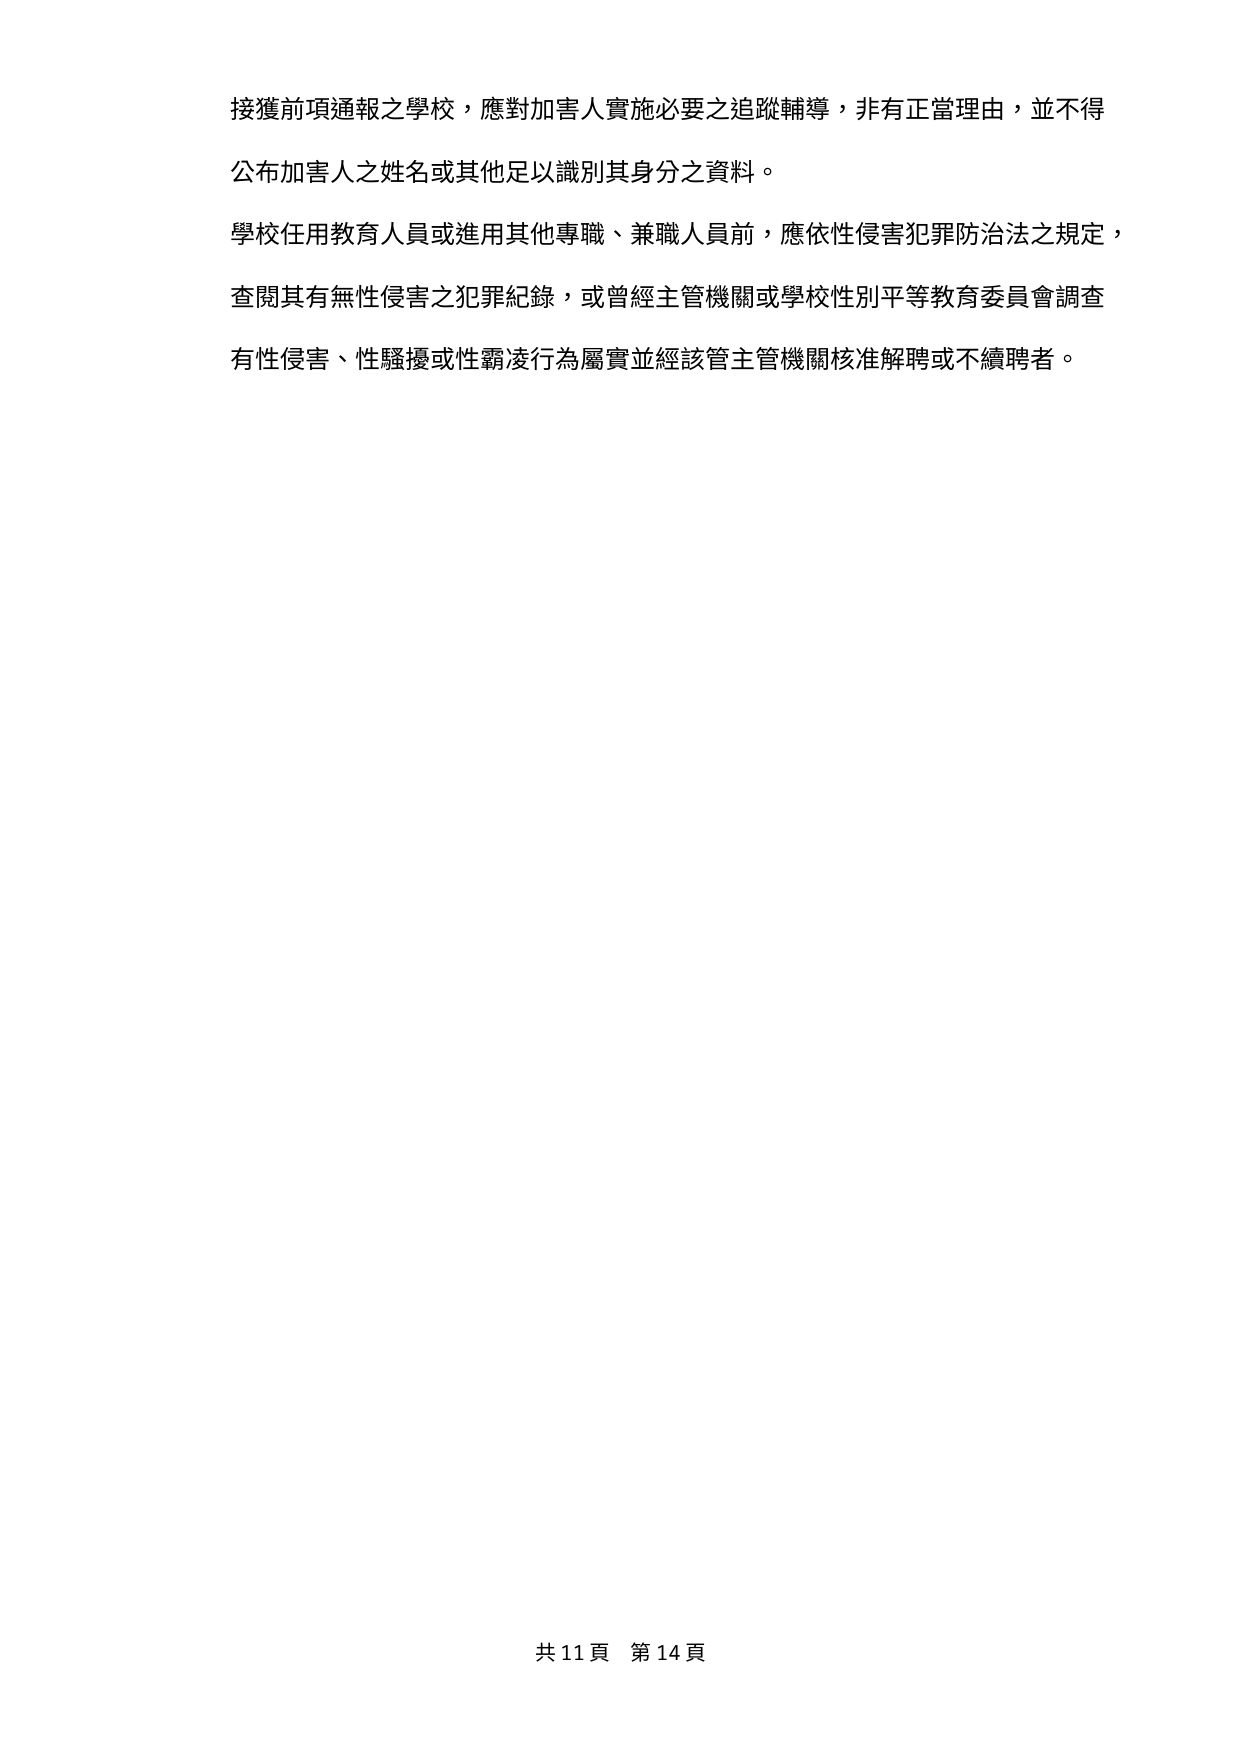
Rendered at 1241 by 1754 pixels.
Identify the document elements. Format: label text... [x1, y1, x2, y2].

text 學校任用教育人員或進用其他專職、兼職人員前，應依性侵害犯罪防治法之規定，查閱其有無性侵害之犯罪紀錄，或曾經主管機關或學校性別平等教育委員會調查有性侵害、性騷擾或性霸凌行為屬實並經該管主管機關核准解聘或不續聘者。 [231, 191, 1122, 379]
text 接獲前項通報之學校，應對加害人實施必要之追蹤輔導，非有正當理由，並不得公布加害人之姓名或其他足以識別其身分之資料。 [231, 66, 1122, 191]
